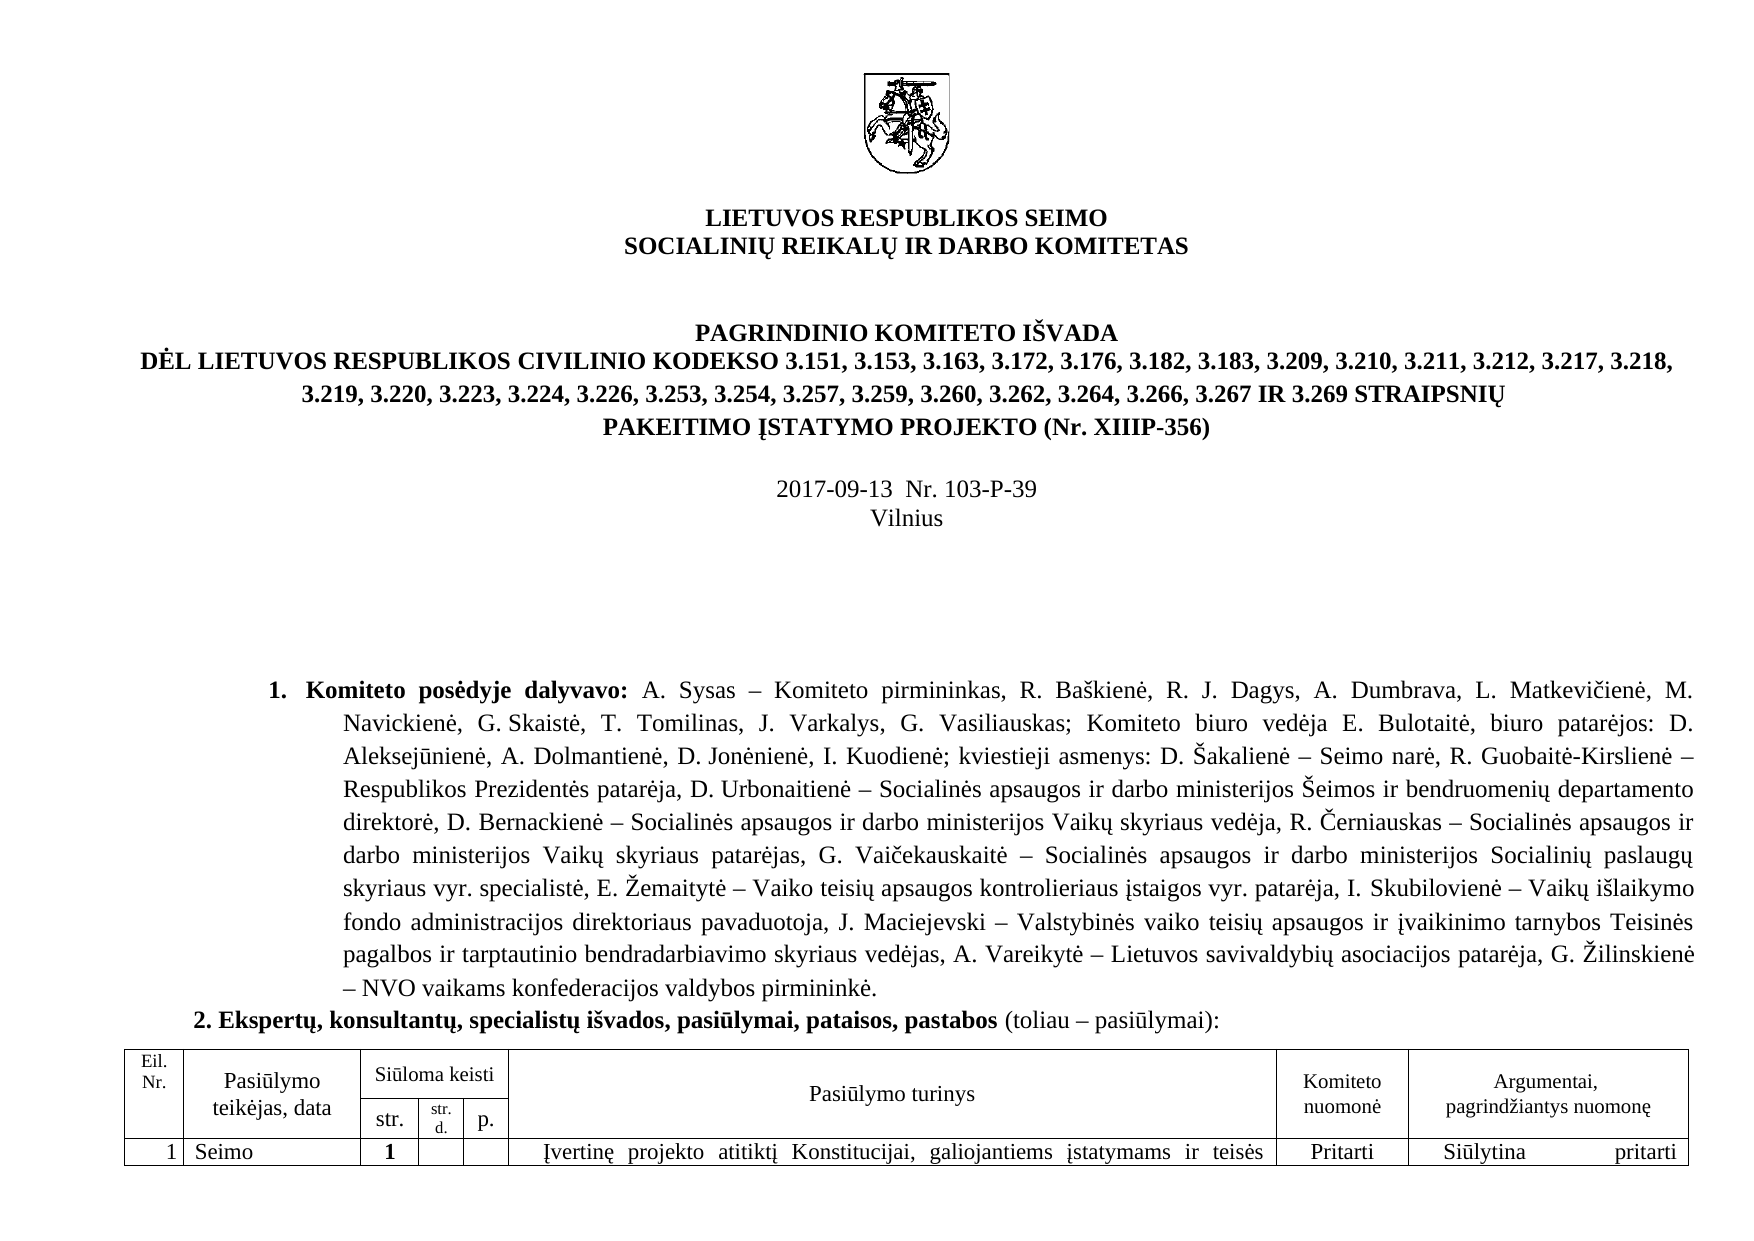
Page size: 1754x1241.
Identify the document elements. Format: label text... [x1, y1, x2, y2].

text PAKEITIMO ĮSTATYMO PROJEKTO (Nr. XIIIP-356) [118, 412, 1695, 441]
table_cell [419, 1139, 463, 1165]
table_cell str. [361, 1099, 418, 1137]
table_header Pasiūlymo turinys [509, 1050, 1276, 1137]
table_cell p. [464, 1099, 508, 1137]
table_header Siūloma keisti [361, 1050, 508, 1098]
text Socialinių reikalų ir darbo komitetas [118, 231, 1695, 260]
table_cell [125, 1139, 183, 1165]
text PAGRINDINIO KOMITETO IŠVADA [118, 318, 1695, 346]
text 2. Ekspertų, konsultantų, specialistų išvados, pasiūlymai, pataisos, pastabos (toliau – pasiūlymai): [118, 1006, 1695, 1034]
text 2017-09-13 Nr. 103-P-39 [118, 474, 1695, 503]
text LIETUVOS RESPUBLIKOS SEIMO [118, 203, 1695, 231]
table_cell Įvertinę projekto atitiktį Konstitucijai, galiojantiems įstatymams ir teisės [509, 1139, 1276, 1165]
table_header Pasiūlymo teikėjas, data [184, 1050, 360, 1137]
table_cell Siūlytina pritarti [1409, 1139, 1688, 1165]
text DĖL LIETUVOS RESPUBLIKOS CIVILINIO KODEKSO 3.151, 3.153, 3.163, 3.172, 3.176, 3.182, 3.183, 3.209, 3.210, 3.211, 3.212, 3.217, 3.218, 3.219, 3.220, 3.223, 3.224, 3.226, 3.253, 3.254, 3.257, 3.259, 3.260, 3.262, 3.264, 3.266, 3.267 IR 3.269 STRAIPSNIŲ [118, 346, 1695, 408]
table_cell str. d. [419, 1099, 463, 1137]
table_cell Seimo [184, 1139, 360, 1165]
table_cell 1 [361, 1139, 418, 1165]
table_header Argumentai, pagrindžiantys nuomonę [1409, 1050, 1688, 1137]
text Vilnius [118, 503, 1695, 532]
table_header Komiteto nuomonė [1277, 1050, 1408, 1137]
table_header Eil. Nr. [125, 1050, 183, 1137]
table_cell [464, 1139, 508, 1165]
table_cell Pritarti [1277, 1139, 1408, 1165]
list Komiteto posėdyje dalyvavo: A. Sysas – Komiteto pirmininkas, R. Baškienė, R. J. Dagys, A. Dumbrava, L. Matkevičienė, M. Navickienė, G. Skaistė, T. Tomilinas, J. Varkalys, G. Vasiliauskas; Komiteto biuro vedėja E. Bulotaitė, biuro patarėjos: D. Aleksejūnienė, A. Dolmantienė, D. Jonėnienė, I. Kuodienė; kviestieji asmenys: D. Šakalienė – Seimo narė, R. Guobaitė-Kirslienė – Respublikos Prezidentės patarėja, D. Urbonaitienė – Socialinės apsaugos ir darbo ministerijos Šeimos ir bendruomenių departamento direktorė, D. Bernackienė – Socialinės apsaugos ir darbo ministerijos Vaikų skyriaus vedėja, R. Černiauskas – Socialinės apsaugos ir darbo ministerijos Vaikų skyriaus patarėjas, G. Vaičekauskaitė – Socialinės apsaugos ir darbo ministerijos Socialinių paslaugų skyriaus vyr. specialistė, E. Žemaitytė – Vaiko teisių apsaugos kontrolieriaus įstaigos vyr. patarėja, I. Skubilovienė – Vaikų išlaikymo fondo administracijos direktoriaus pavaduotoja, J. Maciejevski – Valstybinės vaiko teisių apsaugos ir įvaikinimo tarnybos Teisinės pagalbos ir tarptautinio bendradarbiavimo skyriaus vedėjas, A. Vareikytė – Lietuvos savivaldybių asociacijos patarėja, G. Žilinskienė – NVO vaikams konfederacijos valdybos pirmininkė. [268, 675, 1695, 1001]
